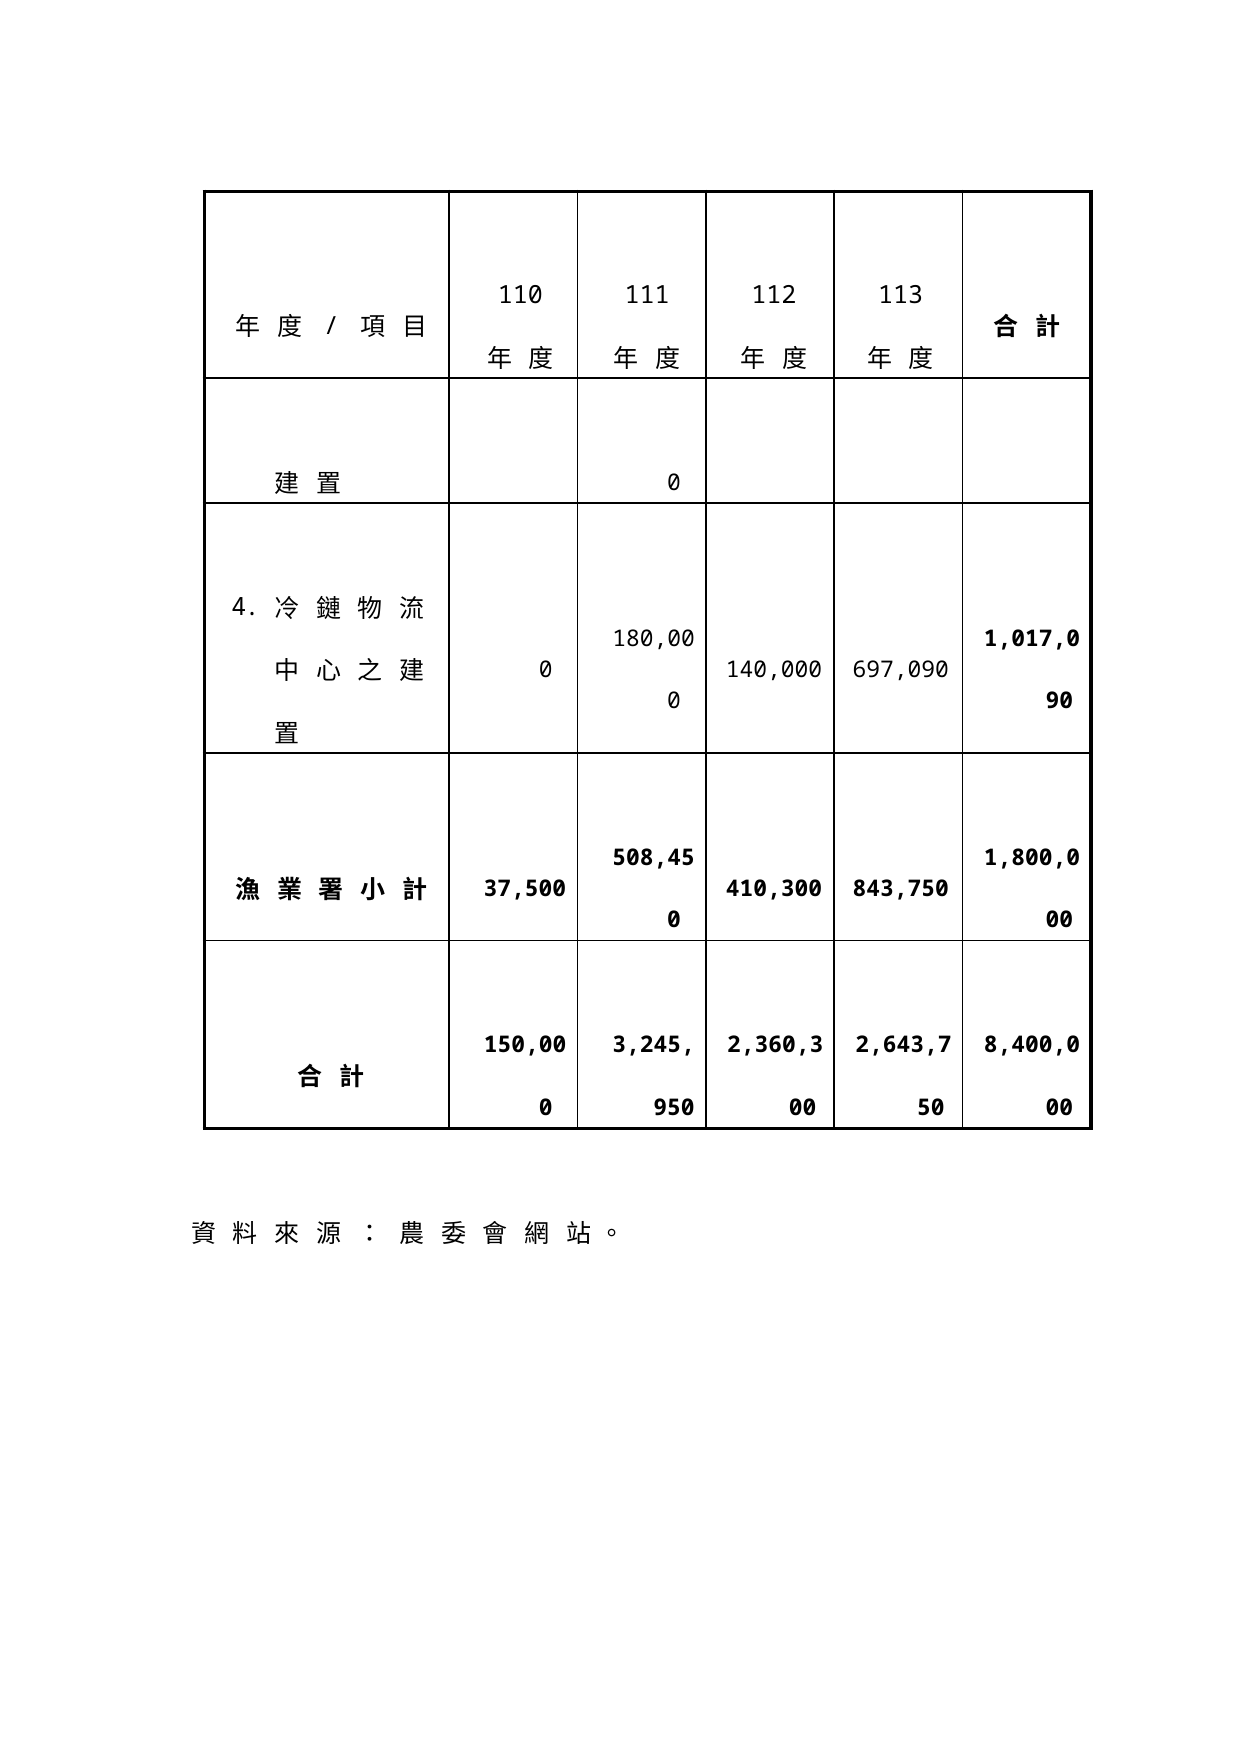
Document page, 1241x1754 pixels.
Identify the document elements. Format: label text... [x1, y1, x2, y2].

table_cell 建置 [206, 379, 448, 502]
table_header 年度/項目 [206, 193, 448, 377]
table_header 112年度 [707, 193, 833, 377]
table_cell 2,643,750 [835, 941, 962, 1127]
table_cell 漁業署小計 [206, 754, 448, 939]
table_header 113年度 [835, 193, 962, 377]
table_cell 843,750 [835, 754, 962, 939]
table_cell 508,450 [578, 754, 705, 939]
table_cell 0 [578, 379, 705, 502]
table_cell 410,300 [707, 754, 833, 939]
table_cell 8,400,000 [963, 941, 1089, 1127]
table_cell [963, 379, 1089, 502]
table_cell 0 [450, 504, 577, 752]
table_cell 37,500 [450, 754, 577, 939]
table_cell 合計 [206, 941, 448, 1127]
table_cell 180,000 [578, 504, 705, 752]
table_header 合計 [963, 193, 1089, 377]
table_cell 140,000 [707, 504, 833, 752]
table_cell 3,245,950 [578, 941, 705, 1127]
table_cell 150,000 [450, 941, 577, 1127]
table_cell [450, 379, 577, 502]
table_cell [707, 379, 833, 502]
table_cell 4.冷鏈物流中心之建置 [206, 504, 448, 752]
table_cell 2,360,300 [707, 941, 833, 1127]
table_cell 1,017,090 [963, 504, 1089, 752]
text 資料來源：農委會網站。 [183, 1189, 1058, 1252]
table_header 110年度 [450, 193, 577, 377]
table_header 111年度 [578, 193, 705, 377]
table_cell [835, 379, 962, 502]
table_cell 1,800,000 [963, 754, 1089, 939]
table_cell 697,090 [835, 504, 962, 752]
